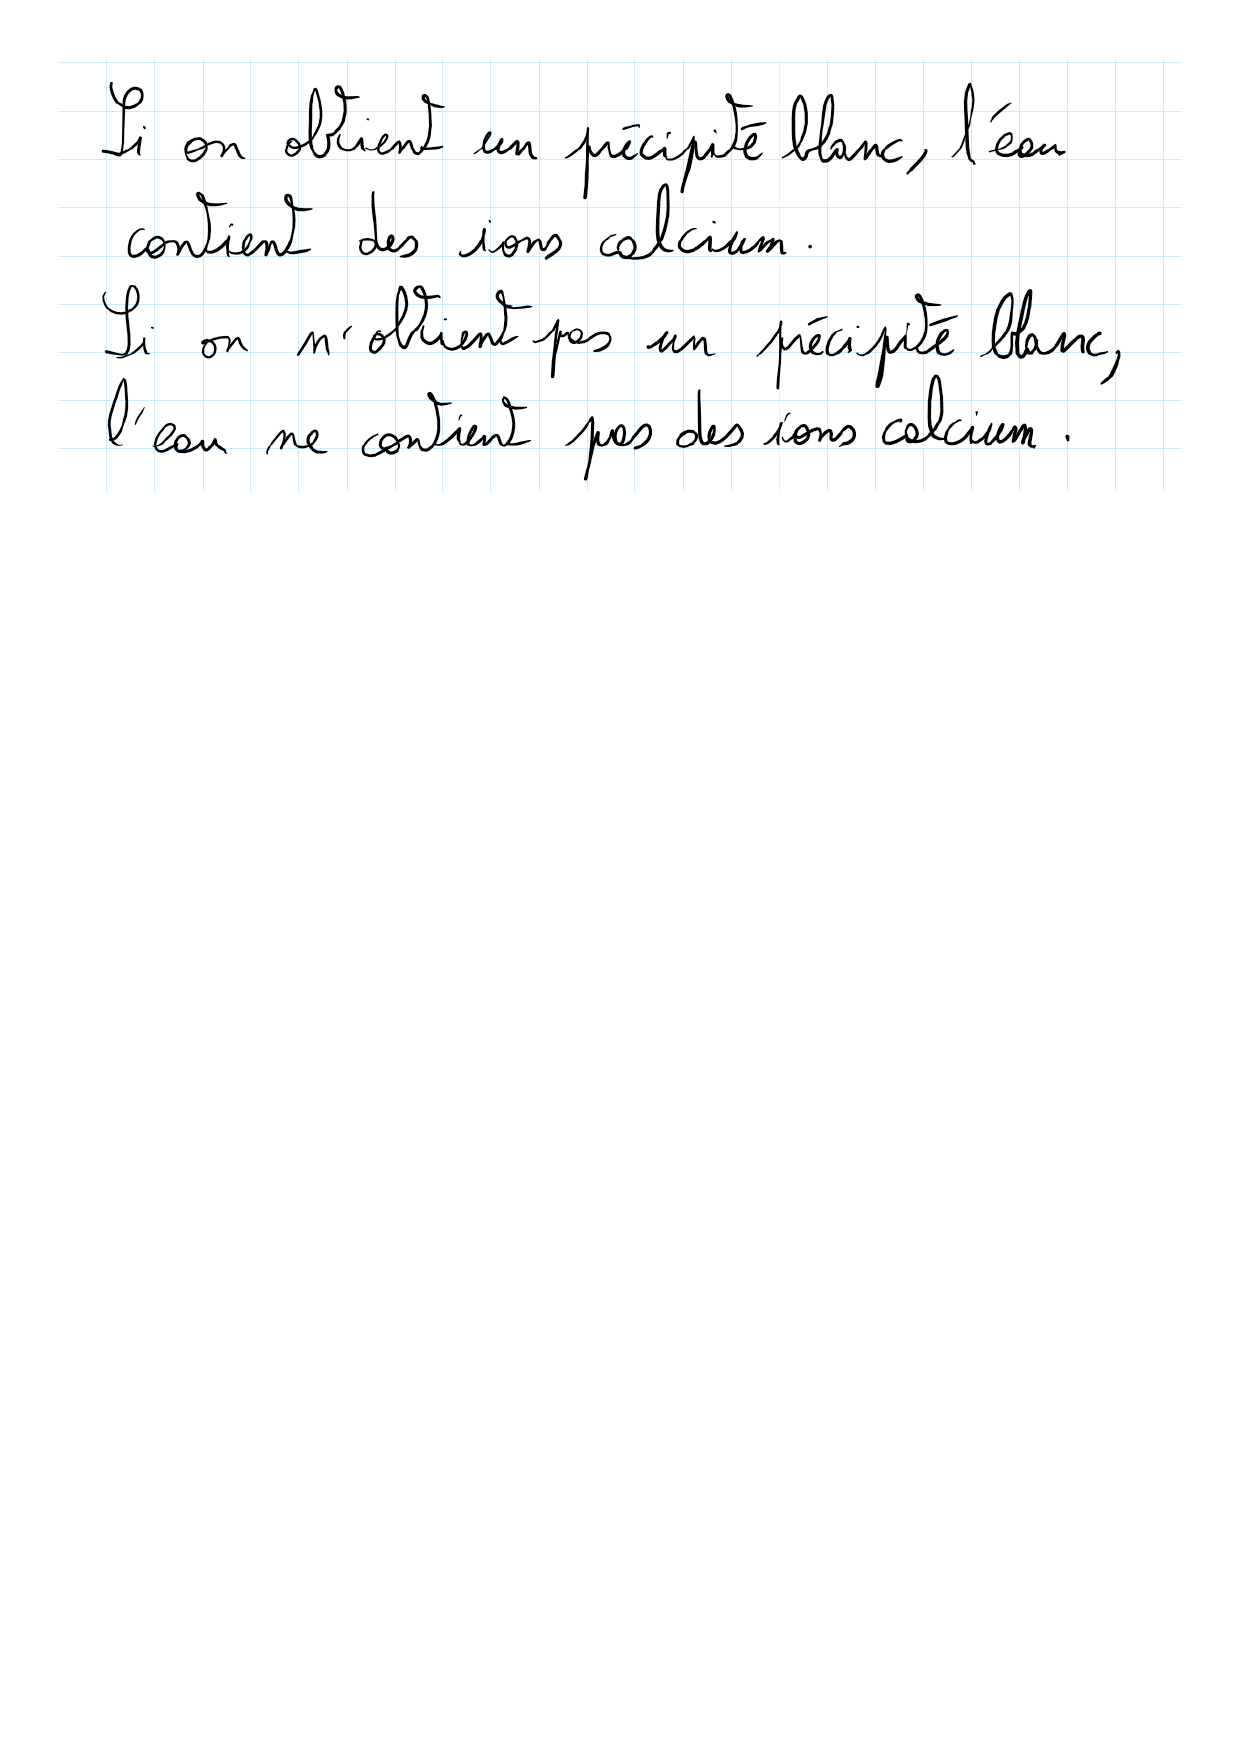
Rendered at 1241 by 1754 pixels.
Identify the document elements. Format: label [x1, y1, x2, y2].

picture [59, 59, 1182, 491]
